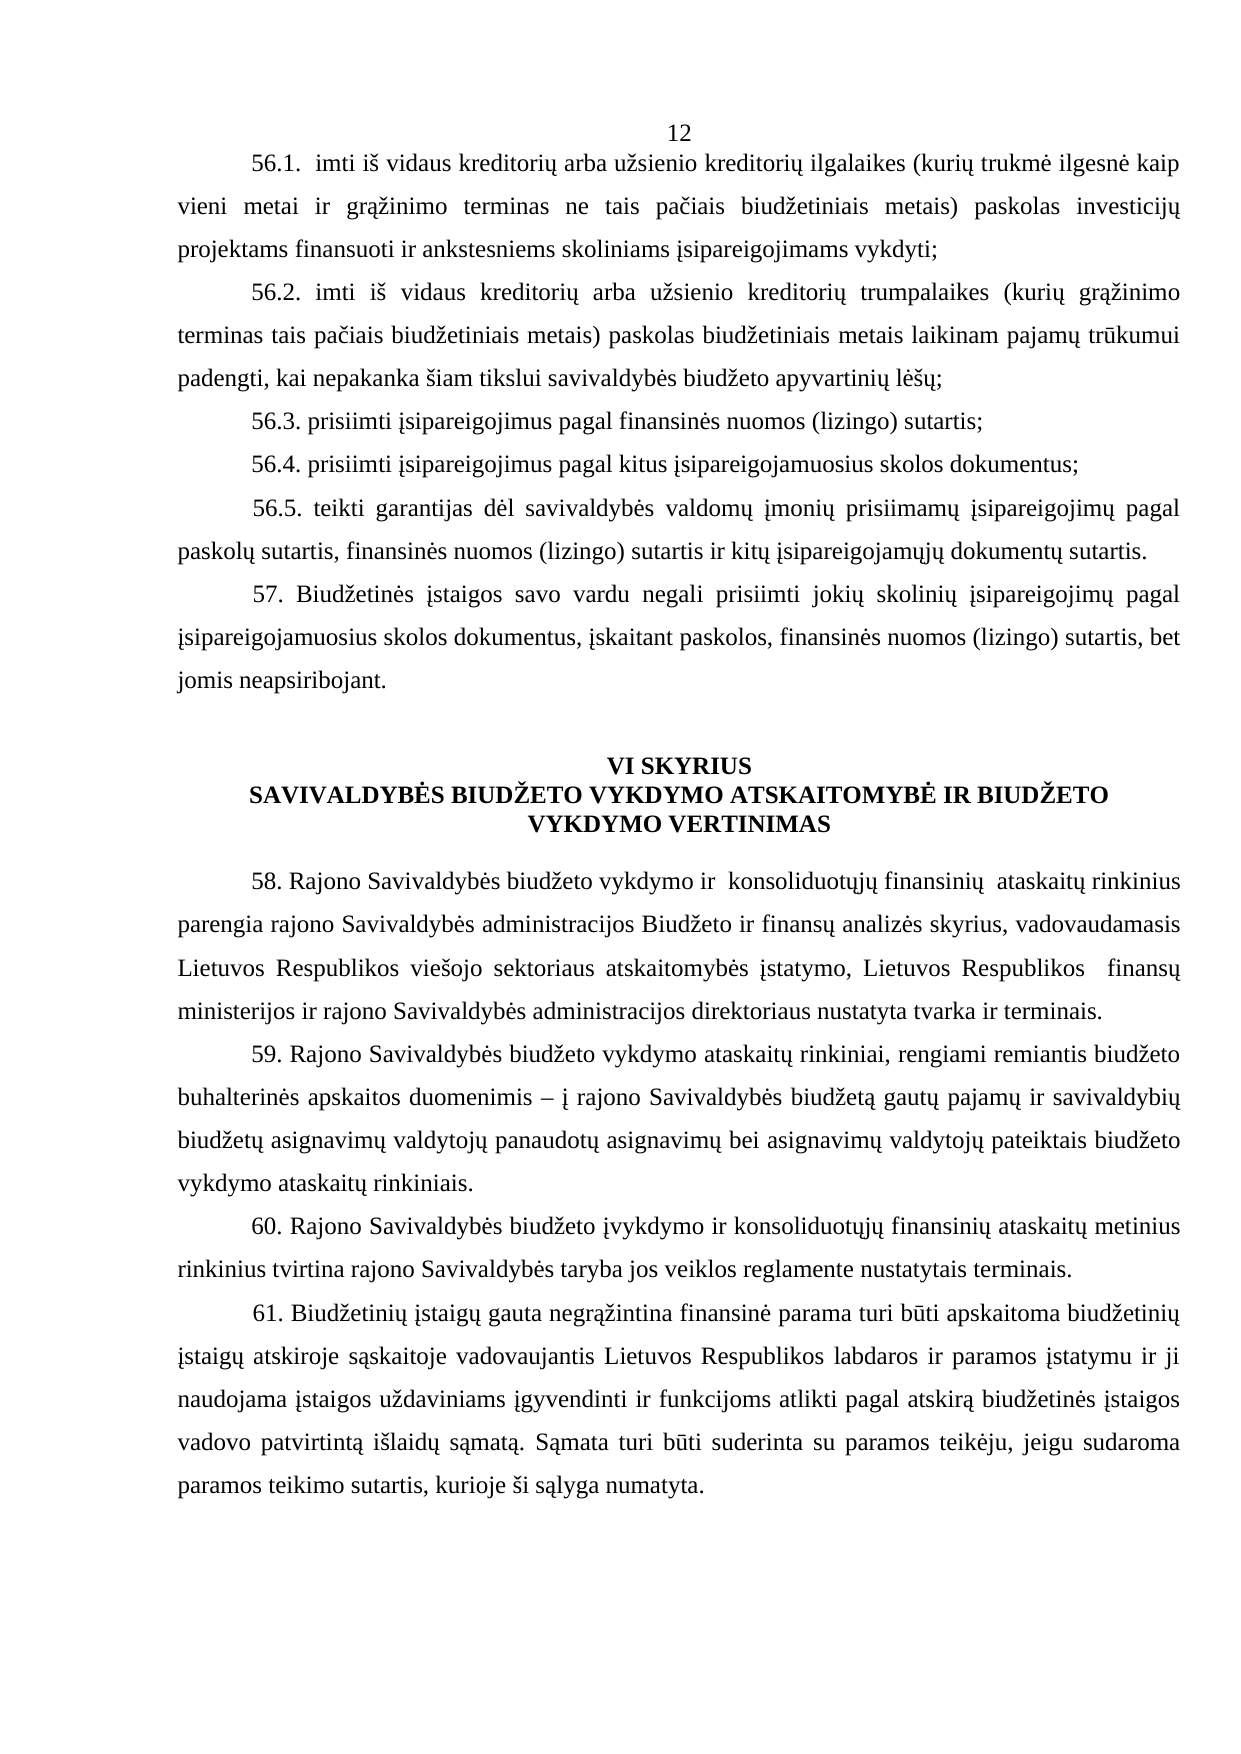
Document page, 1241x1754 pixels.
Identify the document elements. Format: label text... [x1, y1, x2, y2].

text 58. Rajono Savivaldybės biudžeto vykdymo ir konsoliduotųjų finansinių ataskaitų rinkinius parengia rajono Savivaldybės administracijos Biudžeto ir finansų analizės skyrius, vadovaudamasis Lietuvos Respublikos viešojo sektoriaus atskaitomybės įstatymo, Lietuvos Respublikos finansų ministerijos ir rajono Savivaldybės administracijos direktoriaus nustatyta tvarka ir terminais. [177, 866, 1181, 1024]
text 56.5. teikti garantijas dėl savivaldybės valdomų įmonių prisiimamų įsipareigojimų pagal paskolų sutartis, finansinės nuomos (lizingo) sutartis ir kitų įsipareigojamųjų dokumentų sutartis. [177, 493, 1181, 564]
text VYKDYMO VERTINIMAS [177, 809, 1181, 838]
text VI SKYRIUS [177, 751, 1181, 780]
text 56.2. imti iš vidaus kreditorių arba užsienio kreditorių trumpalaikes (kurių grąžinimo terminas tais pačiais biudžetiniais metais) paskolas biudžetiniais metais laikinam pajamų trūkumui padengti, kai nepakanka šiam tikslui savivaldybės biudžeto apyvartinių lėšų; [177, 277, 1181, 392]
text 61. Biudžetinių įstaigų gauta negrąžintina finansinė parama turi būti apskaitoma biudžetinių įstaigų atskiroje sąskaitoje vadovaujantis Lietuvos Respublikos labdaros ir paramos įstatymu ir ji naudojama įstaigos uždaviniams įgyvendinti ir funkcijoms atlikti pagal atskirą biudžetinės įstaigos vadovo patvirtintą išlaidų sąmatą. Sąmata turi būti suderinta su paramos teikėju, jeigu sudaroma paramos teikimo sutartis, kurioje ši sąlyga numatyta. [177, 1298, 1181, 1499]
text 59. Rajono Savivaldybės biudžeto vykdymo ataskaitų rinkiniai, rengiami remiantis biudžeto buhalterinės apskaitos duomenimis – į rajono Savivaldybės biudžetą gautų pajamų ir savivaldybių biudžetų asignavimų valdytojų panaudotų asignavimų bei asignavimų valdytojų pateiktais biudžeto vykdymo ataskaitų rinkiniais. [177, 1039, 1181, 1197]
text SAVIVALDYBĖS BIUDŽETO VYKDYMO ATSKAITOMYBĖ IR BIUDŽETO [177, 780, 1181, 809]
text 56.4. prisiimti įsipareigojimus pagal kitus įsipareigojamuosius skolos dokumentus; [177, 449, 1181, 478]
text 57. Biudžetinės įstaigos savo vardu negali prisiimti jokių skolinių įsipareigojimų pagal įsipareigojamuosius skolos dokumentus, įskaitant paskolos, finansinės nuomos (lizingo) sutartis, bet jomis neapsiribojant. [177, 579, 1181, 694]
text 56.3. prisiimti įsipareigojimus pagal finansinės nuomos (lizingo) sutartis; [177, 406, 1181, 435]
text 60. Rajono Savivaldybės biudžeto įvykdymo ir konsoliduotųjų finansinių ataskaitų metinius rinkinius tvirtina rajono Savivaldybės taryba jos veiklos reglamente nustatytais terminais. [177, 1211, 1181, 1283]
text 56.1. imti iš vidaus kreditorių arba užsienio kreditorių ilgalaikes (kurių trukmė ilgesnė kaip vieni metai ir grąžinimo terminas ne tais pačiais biudžetiniais metais) paskolas investicijų projektams finansuoti ir ankstesniems skoliniams įsipareigojimams vykdyti; [177, 148, 1181, 263]
